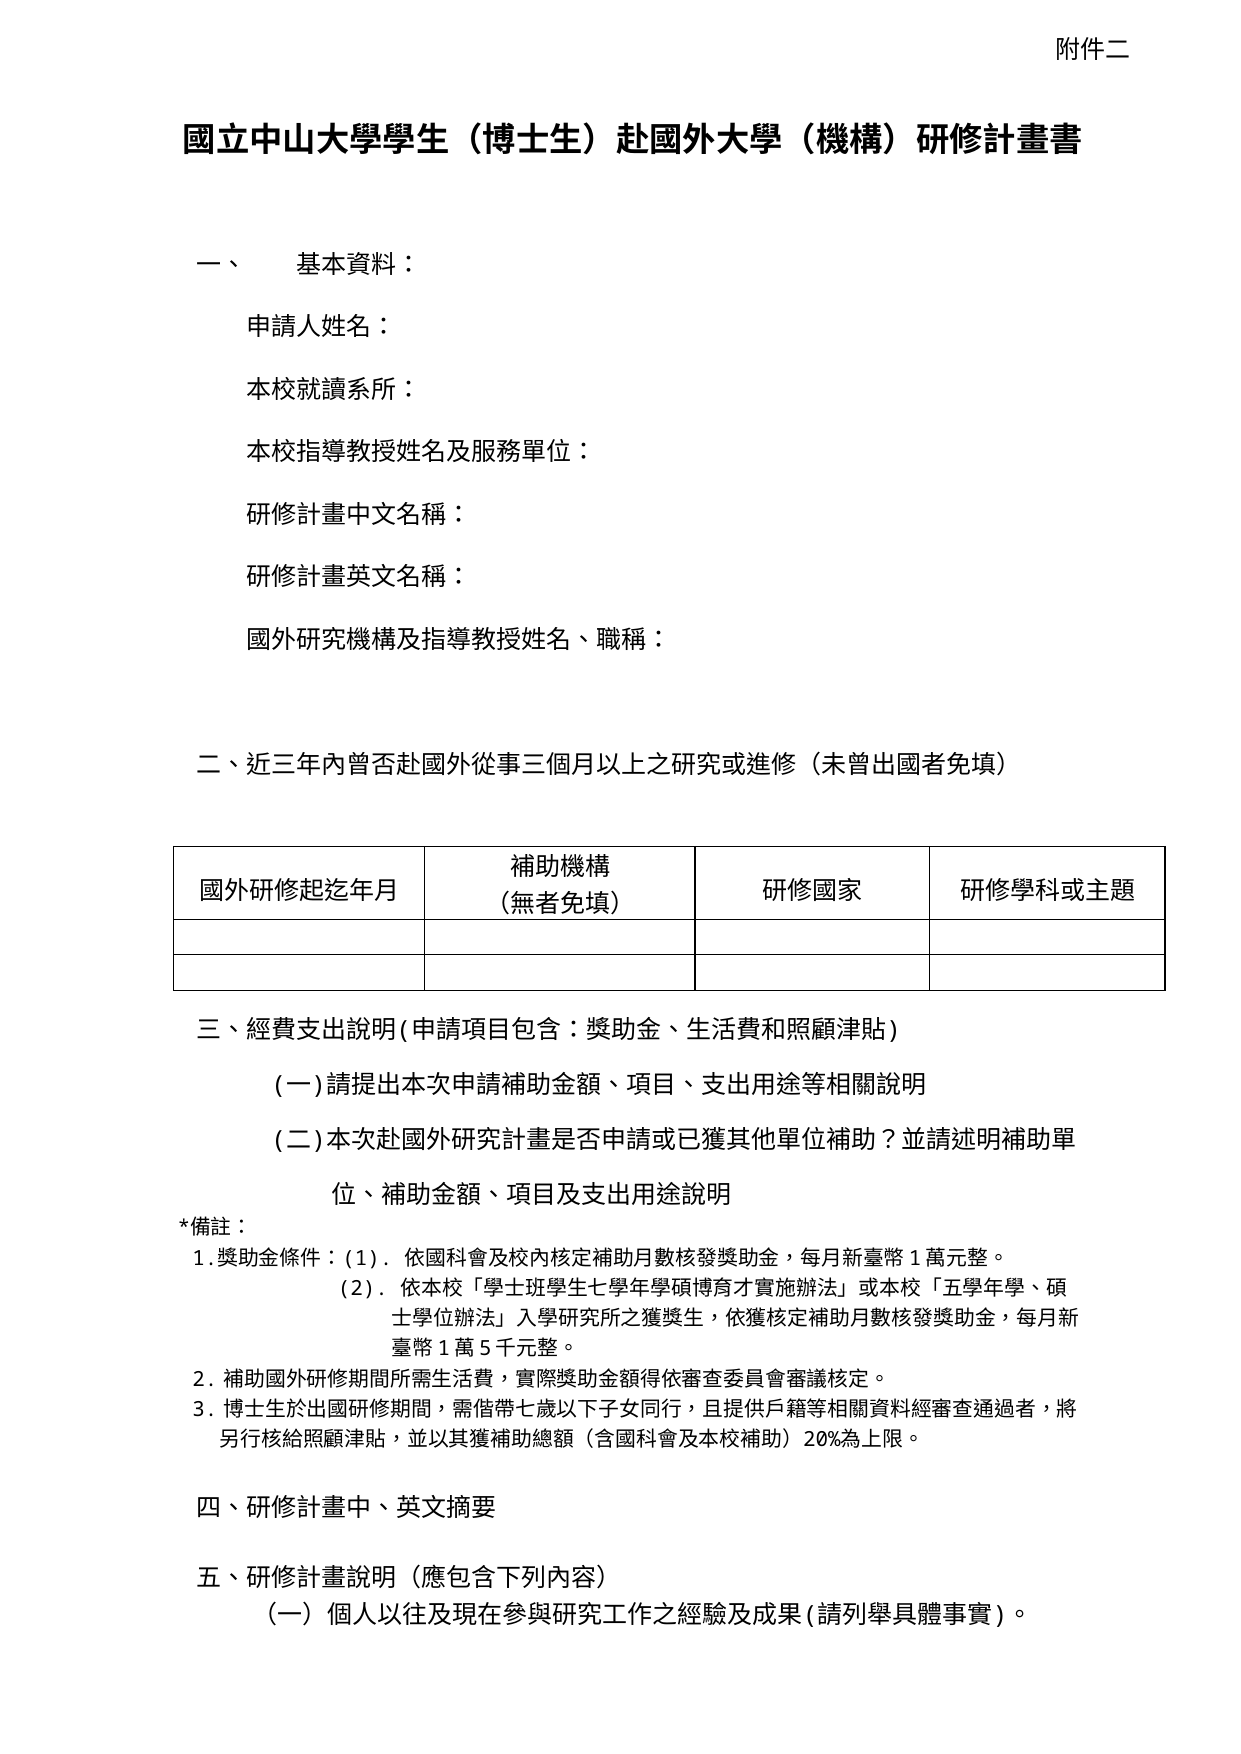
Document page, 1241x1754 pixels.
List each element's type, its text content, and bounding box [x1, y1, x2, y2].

text 研修計畫英文名稱： [246, 533, 1087, 596]
text 3. 博士生於出國研修期間，需偕帶七歲以下子女同行，且提供戶籍等相關資料經審查通過者，將另行核給照顧津貼，並以其獲補助總額（含國科會及本校補助）20%為上限。 [192, 1392, 1087, 1453]
text [1041, 22, 1189, 76]
table_cell [425, 955, 694, 989]
text *備註： [177, 1211, 1087, 1241]
text 研修計畫中文名稱： [246, 471, 1087, 533]
table_header 補助機構 （無者免填） [425, 847, 694, 919]
table_header 研修學科或主題 [930, 847, 1164, 919]
table_cell [174, 920, 424, 954]
text 國外研究機構及指導教授姓名、職稱： [246, 596, 1087, 658]
text 1.獎助金條件：(1). 依國科會及校內核定補助月數核發獎助金，每月新臺幣1萬元整。 [192, 1241, 1087, 1271]
table_cell [174, 955, 424, 989]
table_cell [930, 955, 1164, 989]
text 申請人姓名： [246, 283, 1087, 346]
table_header 國外研修起迄年月 [174, 847, 424, 919]
text (二)本次赴國外研究計畫是否申請或已獲其他單位補助？並請述明補助單 [196, 1119, 1087, 1156]
text (一)請提出本次申請補助金額、項目、支出用途等相關說明 [196, 1064, 1087, 1101]
text 附件二 [1056, 29, 1174, 65]
text 三、經費支出說明(申請項目包含：獎助金、生活費和照顧津貼) [196, 1009, 1087, 1046]
text 2. 補助國外研修期間所需生活費，實際獎助金額得依審查委員會審議核定。 [192, 1362, 1087, 1392]
table_cell [696, 955, 929, 989]
table_cell [930, 920, 1164, 954]
text 位、補助金額、項目及支出用途說明 [196, 1174, 1087, 1211]
text (2). 依本校「學士班學生七學年學碩博育才實施辦法」或本校「五學年學、碩士學位辦法」入學研究所之獲獎生，依獲核定補助月數核發獎助金，每月新臺幣1萬5千元整。 [338, 1271, 1087, 1362]
list 基本資料： [196, 221, 1087, 283]
text 本校就讀系所： [246, 346, 1087, 408]
text （一）個人以往及現在參與研究工作之經驗及成果(請列舉具體事實)。 [252, 1593, 1087, 1631]
text 四、研修計畫中、英文摘要 [196, 1487, 1087, 1523]
text 五、研修計畫說明（應包含下列內容） [196, 1557, 1087, 1593]
text 二、近三年內曾否赴國外從事三個月以上之研究或進修（未曾出國者免填） [196, 721, 1087, 783]
table_header 研修國家 [696, 847, 929, 919]
table_cell [696, 920, 929, 954]
text 本校指導教授姓名及服務單位： [246, 408, 1087, 471]
text 國立中山大學學生（博士生）赴國外大學（機構）研修計畫書 [177, 96, 1087, 158]
table_cell [425, 920, 694, 954]
